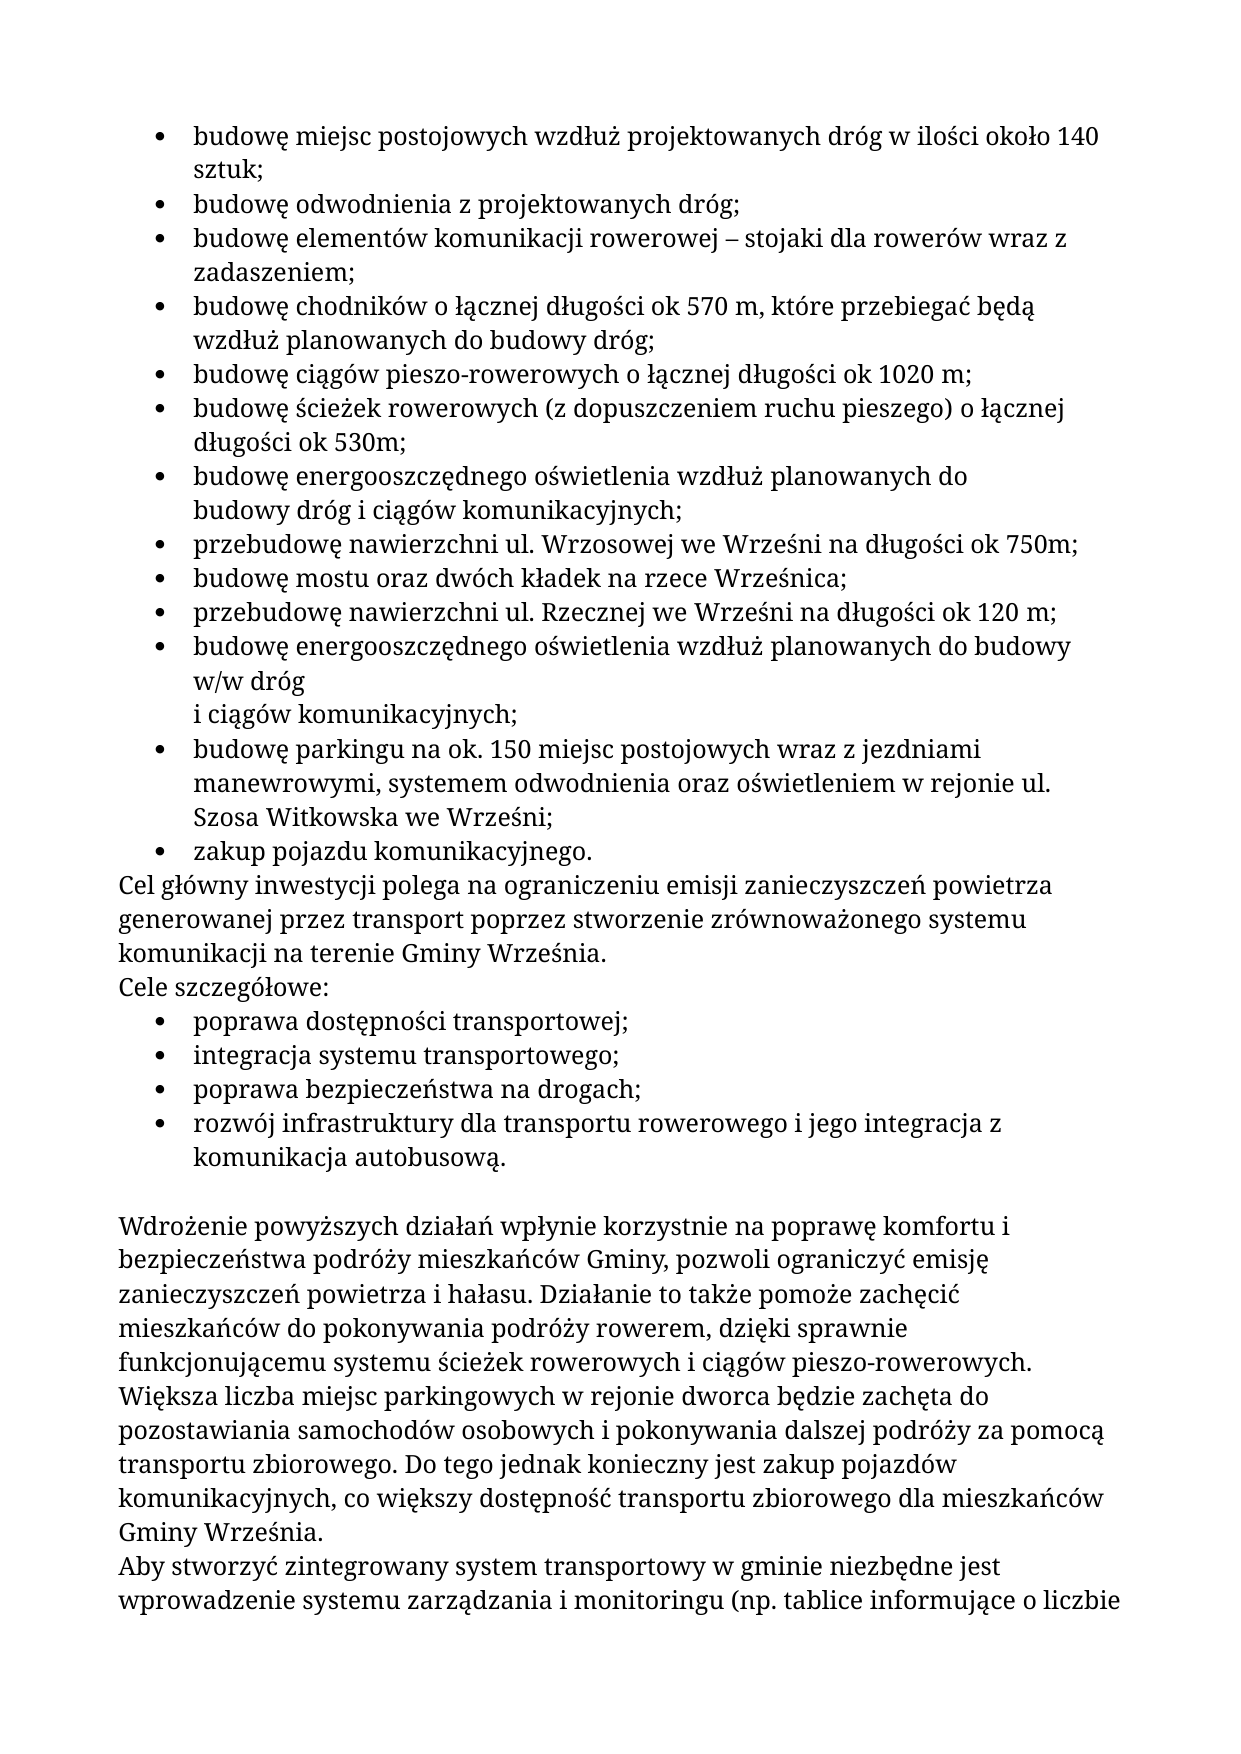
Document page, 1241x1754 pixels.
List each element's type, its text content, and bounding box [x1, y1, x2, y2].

list budowę odwodnienia z projektowanych dróg; [156, 186, 1122, 220]
list budowę energooszczędnego oświetlenia wzdłuż planowanych do budowy dróg i ciągów komunikacyjnych; [156, 459, 1122, 527]
list budowę ścieżek rowerowych (z dopuszczeniem ruchu pieszego) o łącznej długości ok 530m; [156, 391, 1122, 459]
list budowę miejsc postojowych wzdłuż projektowanych dróg w ilości około 140 sztuk; [156, 118, 1122, 186]
list budowę mostu oraz dwóch kładek na rzece Wrześnica; [156, 561, 1122, 595]
list poprawa dostępności transportowej; [156, 1004, 1122, 1038]
list poprawa bezpieczeństwa na drogach; [156, 1072, 1122, 1106]
list rozwój infrastruktury dla transportu rowerowego i jego integracja z komunikacja autobusową. [156, 1106, 1122, 1174]
text Wdrożenie powyższych działań wpłynie korzystnie na poprawę komfortu i bezpieczeństwa podróży mieszkańców Gminy, pozwoli ograniczyć emisję zanieczyszczeń powietrza i hałasu. Działanie to także pomoże zachęcić mieszkańców do pokonywania podróży rowerem, dzięki sprawnie funkcjonującemu systemu ścieżek rowerowych i ciągów pieszo-rowerowych. Większa liczba miejsc parkingowych w rejonie dworca będzie zachęta do pozostawiania samochodów osobowych i pokonywania dalszej podróży za pomocą transportu zbiorowego. Do tego jednak konieczny jest zakup pojazdów komunikacyjnych, co większy dostępność transportu zbiorowego dla mieszkańców Gminy Września. [118, 1208, 1122, 1549]
list przebudowę nawierzchni ul. Rzecznej we Wrześni na długości ok 120 m; [156, 595, 1122, 629]
list integracja systemu transportowego; [156, 1038, 1122, 1072]
list budowę chodników o łącznej długości ok 570 m, które przebiegać będą wzdłuż planowanych do budowy dróg; [156, 288, 1122, 357]
text Cel główny inwestycji polega na ograniczeniu emisji zanieczyszczeń powietrza generowanej przez transport poprzez stworzenie zrównoważonego systemu komunikacji na terenie Gminy Września. [118, 867, 1122, 970]
list zakup pojazdu komunikacyjnego. [156, 833, 1122, 867]
list przebudowę nawierzchni ul. Wrzosowej we Wrześni na długości ok 750m; [156, 527, 1122, 561]
text Cele szczegółowe: [118, 970, 1122, 1004]
list budowę elementów komunikacji rowerowej – stojaki dla rowerów wraz z zadaszeniem; [156, 220, 1122, 288]
text Aby stworzyć zintegrowany system transportowy w gminie niezbędne jest wprowadzenie systemu zarządzania i monitoringu (np. tablice informujące o liczbie [118, 1549, 1122, 1617]
list budowę energooszczędnego oświetlenia wzdłuż planowanych do budowy w/w dróg i ciągów komunikacyjnych; [156, 629, 1122, 731]
list budowę ciągów pieszo-rowerowych o łącznej długości ok 1020 m; [156, 357, 1122, 391]
list budowę parkingu na ok. 150 miejsc postojowych wraz z jezdniami manewrowymi, systemem odwodnienia oraz oświetleniem w rejonie ul. Szosa Witkowska we Wrześni; [156, 731, 1122, 833]
